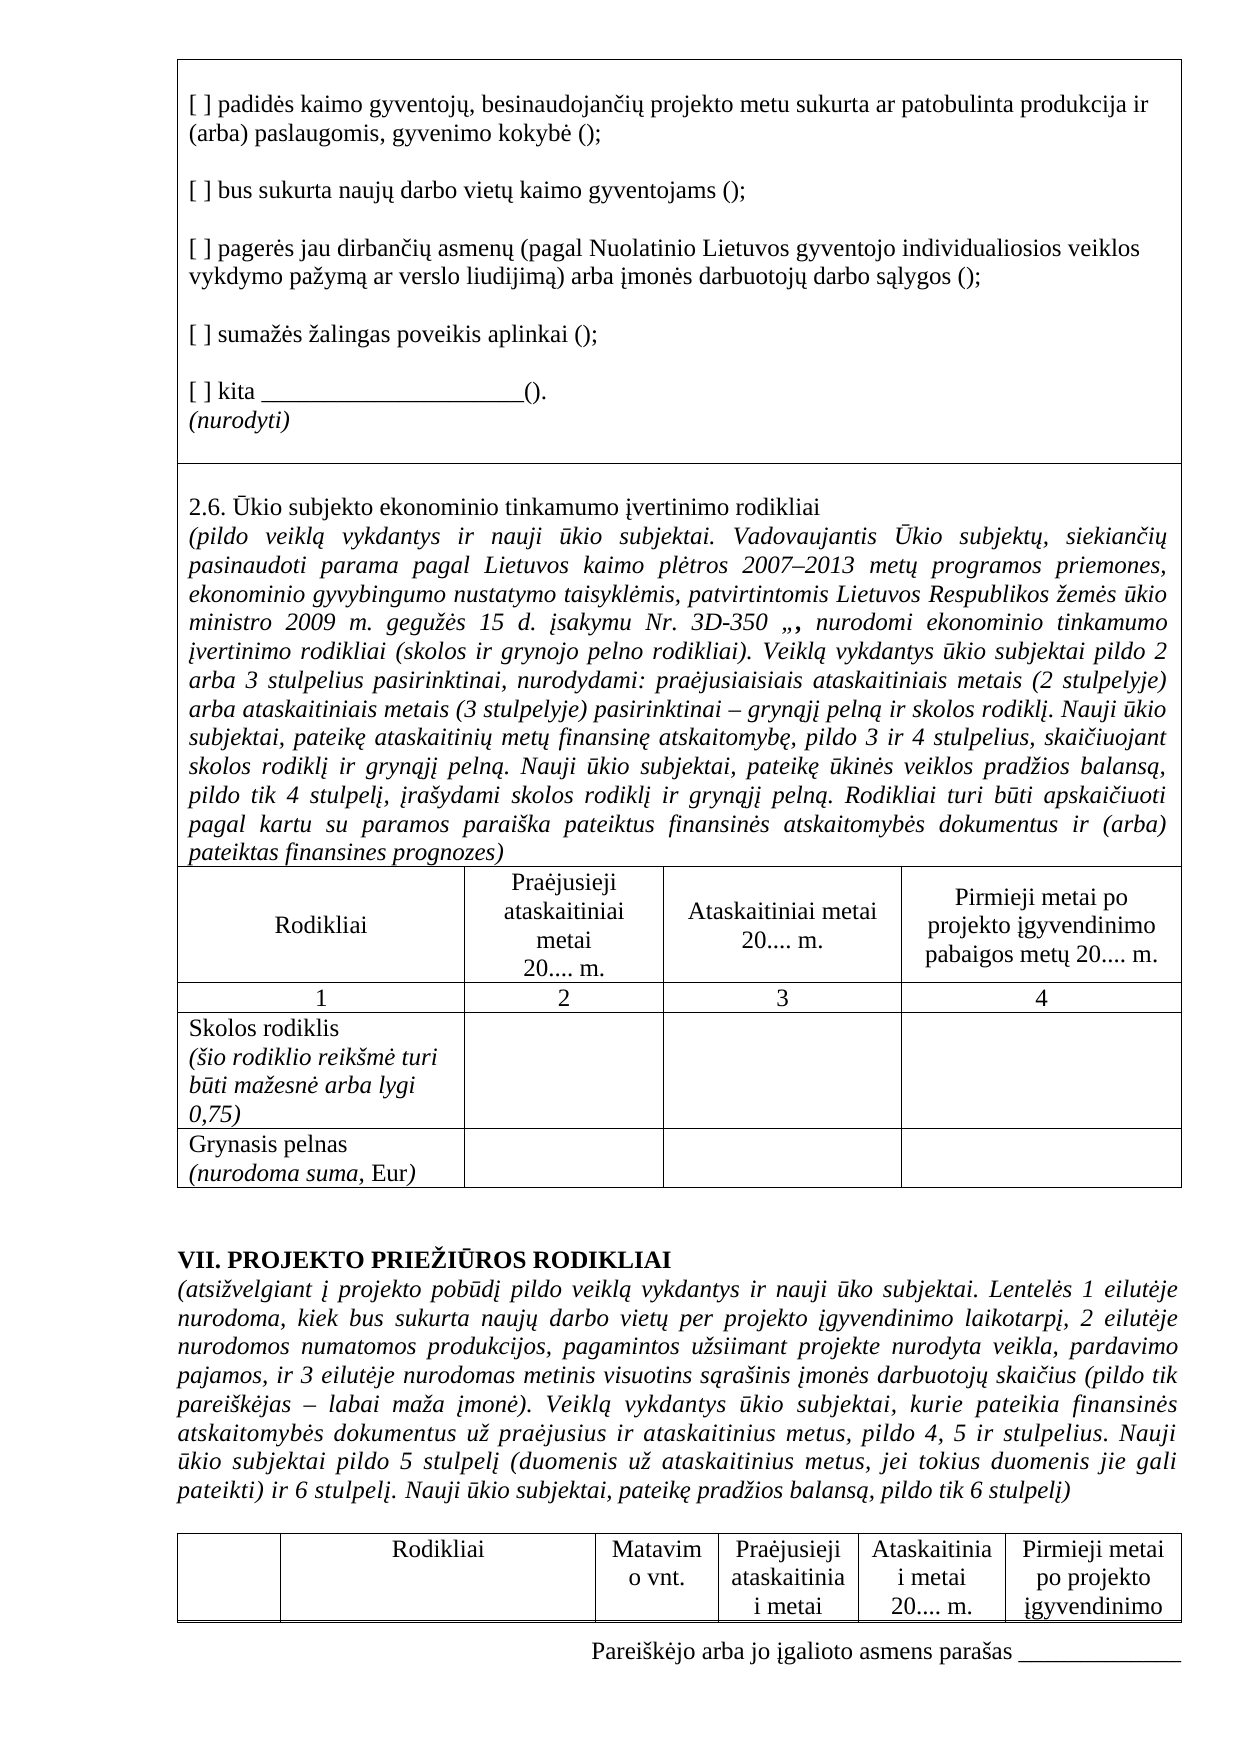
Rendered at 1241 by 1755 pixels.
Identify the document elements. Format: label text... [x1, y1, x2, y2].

table_header [178, 1534, 280, 1620]
table_header Rodikliai [281, 1534, 595, 1620]
table_header Praėjusieji ataskaitiniai metai [719, 1534, 858, 1620]
table_cell Pirmieji metai po projekto įgyvendinimo pabaigos metų 20.... m. [902, 867, 1181, 982]
table_cell Skolos rodiklis (šio rodiklio reikšmė turi būti mažesnė arba lygi 0,75) [178, 1013, 464, 1128]
table_cell [ ] padidės kaimo gyventojų, besinaudojančių projekto metu sukurta ar patobulinta produkcija ir (arba) paslaugomis, gyvenimo kokybė (); [ ] bus sukurta naujų darbo vietų kaimo gyventojams (); [ ] pagerės jau dirbančių asmenų (pagal Nuolatinio Lietuvos gyventojo individualiosios veiklos vykdymo pažymą ar verslo liudijimą) arba įmonės darbuotojų darbo sąlygos (); [ ] sumažės žalingas poveikis aplinkai (); [ ] kita _____________________(). (nurodyti) [178, 60, 1181, 463]
table_cell [902, 1013, 1181, 1128]
table_header Ataskaitiniai metai 20.... m. [859, 1534, 1005, 1620]
table_header Pirmieji metai po projekto įgyvendinimo [1006, 1534, 1181, 1620]
table_cell [664, 1013, 901, 1128]
table_cell Rodikliai [178, 867, 464, 982]
table_cell [465, 1129, 663, 1187]
table_cell [465, 1013, 663, 1128]
text (atsižvelgiant į projekto pobūdį pildo veiklą vykdantys ir nauji ūko subjektai. Lentelės 1 eilutėje nurodoma, kiek bus sukurta naujų darbo vietų per projekto įgyvendinimo laikotarpį, 2 eilutėje nurodomos numatomos produkcijos, pagamintos užsiimant projekte nurodyta veikla, pardavimo pajamos, ir 3 eilutėje nurodomas metinis visuotins sąrašinis įmonės darbuotojų skaičius (pildo tik pareiškėjas – labai maža įmonė). Veiklą vykdantys ūkio subjektai, kurie pateikia finansinės atskaitomybės dokumentus už praėjusius ir ataskaitinius metus, pildo 4, 5 ir stulpelius. Nauji ūkio subjektai pildo 5 stulpelį (duomenis už ataskaitinius metus, jei tokius duomenis jie gali pateikti) ir 6 stulpelį. Nauji ūkio subjektai, pateikę pradžios balansą, pildo tik 6 stulpelį) [177, 1274, 1181, 1504]
table_cell 3 [664, 983, 901, 1012]
table_cell 1 [178, 983, 464, 1012]
table_cell 2 [465, 983, 663, 1012]
table_cell Ataskaitiniai metai 20.... m. [664, 867, 901, 982]
table_header Matavimo vnt. [596, 1534, 718, 1620]
text VII. PROJEKTO PRIEŽIŪROS RODIKLIAI [177, 1245, 1181, 1274]
table_cell Praėjusieji ataskaitiniai metai 20.... m. [465, 867, 663, 982]
table_cell [664, 1129, 901, 1187]
table_cell 2.6. Ūkio subjekto ekonominio tinkamumo įvertinimo rodikliai (pildo veiklą vykdantys ir nauji ūkio subjektai. Vadovaujantis Ūkio subjektų, siekiančių pasinaudoti parama pagal Lietuvos kaimo plėtros 2007–2013 metų programos priemones, ekonominio gyvybingumo nustatymo taisyklėmis, patvirtintomis Lietuvos Respublikos žemės ūkio ministro 2009 m. gegužės 15 d. įsakymu Nr. 3D-350 „Dėl Ūkio subjektų, siekiančių pasinaudoti parama pagal Lietuvos kaimo plėtros 2007–2013 metų programos priemones, ekonominio gyvybingumo nustatymo taisyklių patvirtinimo“, nurodomi ekonominio tinkamumo įvertinimo rodikliai (skolos ir grynojo pelno rodikliai). Veiklą vykdantys ūkio subjektai pildo 2 arba 3 stulpelius pasirinktinai, nurodydami: praėjusiaisiais ataskaitiniais metais (2 stulpelyje) arba ataskaitiniais metais (3 stulpelyje) pasirinktinai – grynąjį pelną ir skolos rodiklį. Nauji ūkio subjektai, pateikę ataskaitinių metų finansinę atskaitomybę, pildo 3 ir 4 stulpelius, skaičiuojant skolos rodiklį ir grynąjį pelną. Nauji ūkio subjektai, pateikę ūkinės veiklos pradžios balansą, pildo tik 4 stulpelį, įrašydami skolos rodiklį ir grynąjį pelną. Rodikliai turi būti apskaičiuoti pagal kartu su paramos paraiška pateiktus finansinės atskaitomybės dokumentus ir (arba) pateiktas finansines prognozes) [178, 464, 1181, 866]
table_cell 4 [902, 983, 1181, 1012]
table_cell [902, 1129, 1181, 1187]
table_cell Grynasis pelnas (nurodoma suma, Eur) [178, 1129, 464, 1187]
